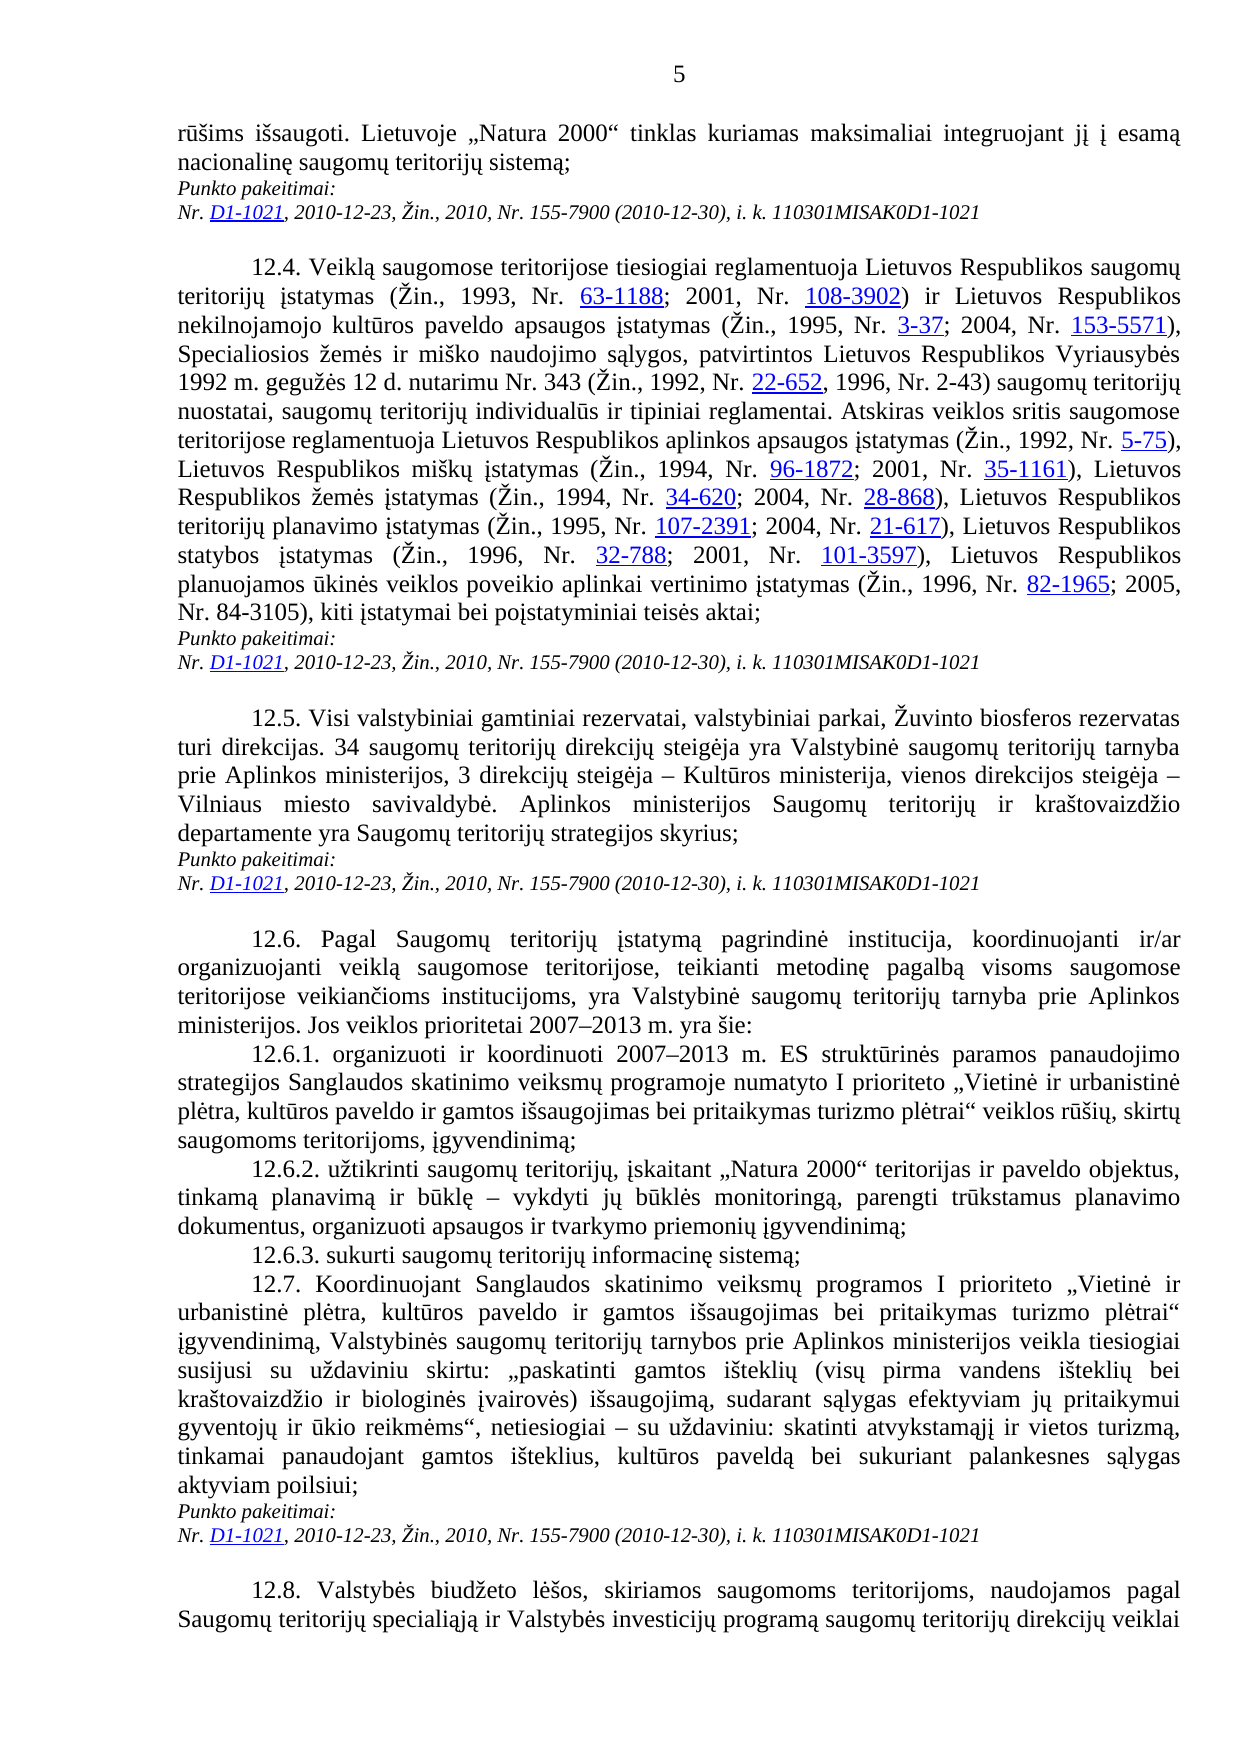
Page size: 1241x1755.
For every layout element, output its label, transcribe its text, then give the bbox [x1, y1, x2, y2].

text 12.6.3. sukurti saugomų teritorijų informacinę sistemą; [177, 1240, 1181, 1269]
text Nr. D1-1021, 2010-12-23, Žin., 2010, Nr. 155-7900 (2010-12-30), i. k. 110301MISAK0D1-1021 [177, 200, 1181, 224]
text 12.7. Koordinuojant Sanglaudos skatinimo veiksmų programos I prioriteto „Vietinė ir urbanistinė plėtra, kultūros paveldo ir gamtos išsaugojimas bei pritaikymas turizmo plėtrai“ įgyvendinimą, Valstybinės saugomų teritorijų tarnybos prie Aplinkos ministerijos veikla tiesiogiai susijusi su uždaviniu skirtu: „paskatinti gamtos išteklių (visų pirma vandens išteklių bei kraštovaizdžio ir biologinės įvairovės) išsaugojimą, sudarant sąlygas efektyviam jų pritaikymui gyventojų ir ūkio reikmėms“, netiesiogiai – su uždaviniu: skatinti atvykstamąjį ir vietos turizmą, tinkamai panaudojant gamtos išteklius, kultūros paveldą bei sukuriant palankesnes sąlygas aktyviam poilsiui; [177, 1269, 1181, 1499]
text Punkto pakeitimai: [177, 1499, 1181, 1523]
text Nr. D1-1021, 2010-12-23, Žin., 2010, Nr. 155-7900 (2010-12-30), i. k. 110301MISAK0D1-1021 [177, 871, 1181, 895]
text Punkto pakeitimai: [177, 626, 1181, 650]
text Nr. D1-1021, 2010-12-23, Žin., 2010, Nr. 155-7900 (2010-12-30), i. k. 110301MISAK0D1-1021 [177, 650, 1181, 674]
text 12.6.1. organizuoti ir koordinuoti 2007–2013 m. ES struktūrinės paramos panaudojimo strategijos Sanglaudos skatinimo veiksmų programoje numatyto I prioriteto „Vietinė ir urbanistinė plėtra, kultūros paveldo ir gamtos išsaugojimas bei pritaikymas turizmo plėtrai“ veiklos rūšių, skirtų saugomoms teritorijoms, įgyvendinimą; [177, 1039, 1181, 1154]
text Punkto pakeitimai: [177, 847, 1181, 871]
text 12.4. Veiklą saugomose teritorijose tiesiogiai reglamentuoja Lietuvos Respublikos saugomų teritorijų įstatymas (Žin., 1993, Nr. 63-1188; 2001, Nr. 108-3902) ir Lietuvos Respublikos nekilnojamojo kultūros paveldo apsaugos įstatymas (Žin., 1995, Nr. 3-37; 2004, Nr. 153-5571), Specialiosios žemės ir miško naudojimo sąlygos, patvirtintos Lietuvos Respublikos Vyriausybės 1992 m. gegužės 12 d. nutarimu Nr. 343 (Žin., 1992, Nr. 22-652, 1996, Nr. 2-43) saugomų teritorijų nuostatai, saugomų teritorijų individualūs ir tipiniai reglamentai. Atskiras veiklos sritis saugomose teritorijose reglamentuoja Lietuvos Respublikos aplinkos apsaugos įstatymas (Žin., 1992, Nr. 5-75), Lietuvos Respublikos miškų įstatymas (Žin., 1994, Nr. 96-1872; 2001, Nr. 35-1161), Lietuvos Respublikos žemės įstatymas (Žin., 1994, Nr. 34-620; 2004, Nr. 28-868), Lietuvos Respublikos teritorijų planavimo įstatymas (Žin., 1995, Nr. 107-2391; 2004, Nr. 21-617), Lietuvos Respublikos statybos įstatymas (Žin., 1996, Nr. 32-788; 2001, Nr. 101-3597), Lietuvos Respublikos planuojamos ūkinės veiklos poveikio aplinkai vertinimo įstatymas (Žin., 1996, Nr. 82-1965; 2005, Nr. 84-3105), kiti įstatymai bei poįstatyminiai teisės aktai; [177, 252, 1181, 626]
text 12.8. Valstybės biudžeto lėšos, skiriamos saugomoms teritorijoms, naudojamos pagal Saugomų teritorijų specialiąją ir Valstybės investicijų programą saugomų teritorijų direkcijų veiklai [177, 1576, 1181, 1633]
text 12.5. Visi valstybiniai gamtiniai rezervatai, valstybiniai parkai, Žuvinto biosferos rezervatas turi direkcijas. 34 saugomų teritorijų direkcijų steigėja yra Valstybinė saugomų teritorijų tarnyba prie Aplinkos ministerijos, 3 direkcijų steigėja – Kultūros ministerija, vienos direkcijos steigėja – Vilniaus miesto savivaldybė. Aplinkos ministerijos Saugomų teritorijų ir kraštovaizdžio departamente yra Saugomų teritorijų strategijos skyrius; [177, 703, 1181, 847]
text Nr. D1-1021, 2010-12-23, Žin., 2010, Nr. 155-7900 (2010-12-30), i. k. 110301MISAK0D1-1021 [177, 1523, 1181, 1547]
text rūšims išsaugoti. Lietuvoje „Natura 2000“ tinklas kuriamas maksimaliai integruojant jį į esamą nacionalinę saugomų teritorijų sistemą; [177, 118, 1181, 176]
text 12.6. Pagal Saugomų teritorijų įstatymą pagrindinė institucija, koordinuojanti ir/ar organizuojanti veiklą saugomose teritorijose, teikianti metodinę pagalbą visoms saugomose teritorijose veikiančioms institucijoms, yra Valstybinė saugomų teritorijų tarnyba prie Aplinkos ministerijos. Jos veiklos prioritetai 2007–2013 m. yra šie: [177, 924, 1181, 1039]
text Punkto pakeitimai: [177, 176, 1181, 200]
text 12.6.2. užtikrinti saugomų teritorijų, įskaitant „Natura 2000“ teritorijas ir paveldo objektus, tinkamą planavimą ir būklę – vykdyti jų būklės monitoringą, parengti trūkstamus planavimo dokumentus, organizuoti apsaugos ir tvarkymo priemonių įgyvendinimą; [177, 1154, 1181, 1240]
